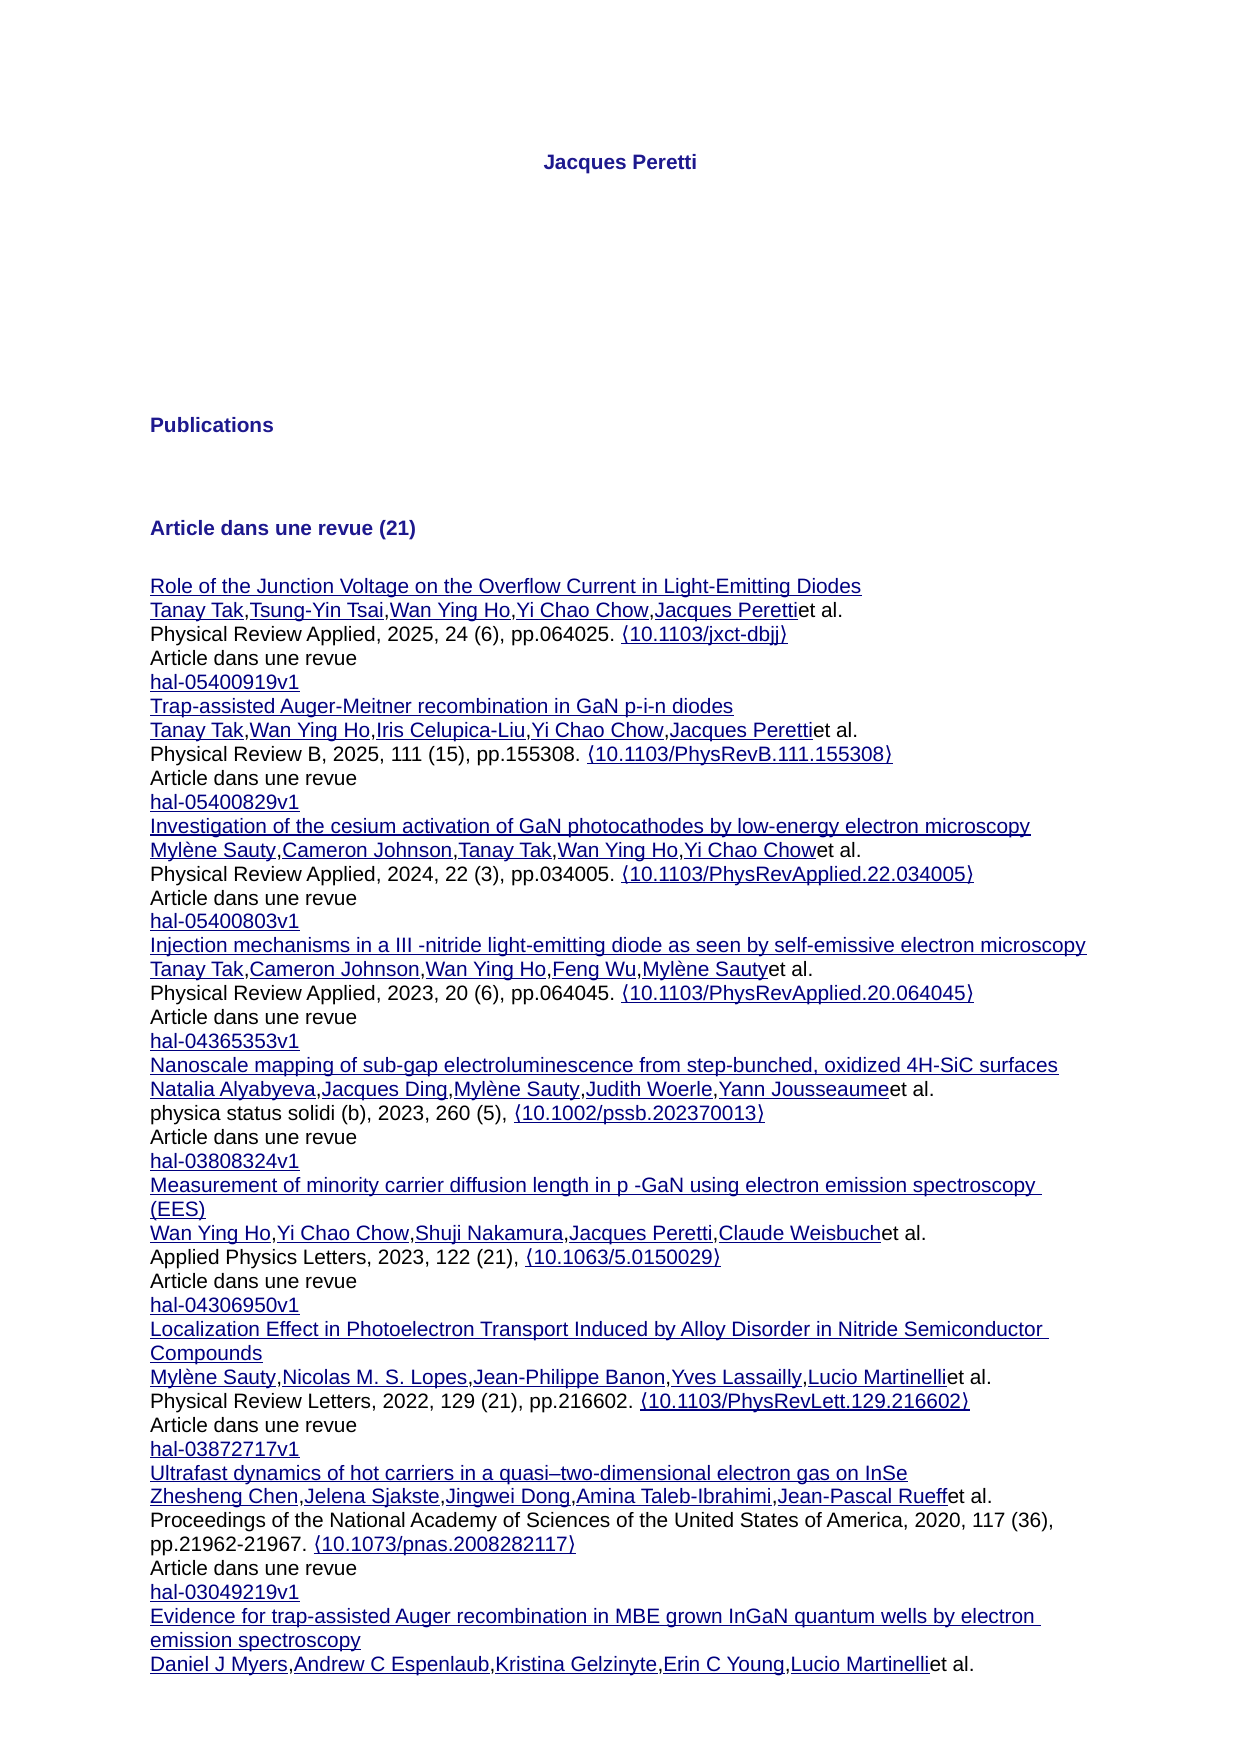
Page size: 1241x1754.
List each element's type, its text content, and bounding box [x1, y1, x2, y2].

table_header Role of the Junction Voltage on the Overflow Current in Light-Emitting Diodes Tanay Tak,Tsung-Yin Tsai,Wan Ying Ho,Yi Chao Chow,Jacques Perettiet al. Physical Review Applied, 2025, 24 (6), pp.064025. ⟨10.1103/jxct-dbjj⟩ Article dans une revue hal-05400919v1 [150, 574, 1090, 694]
subtitle Article dans une revue (21) [150, 516, 1090, 539]
subtitle Publications [150, 412, 1090, 436]
table_cell Injection mechanisms in a III -nitride light-emitting diode as seen by self-emissive electron microscopy Tanay Tak,Cameron Johnson,Wan Ying Ho,Feng Wu,Mylène Sautyet al. Physical Review Applied, 2023, 20 (6), pp.064045. ⟨10.1103/PhysRevApplied.20.064045⟩ Article dans une revue hal-04365353v1 [150, 933, 1090, 1053]
table_cell Measurement of minority carrier diffusion length in p -GaN using electron emission spectroscopy (EES) Wan Ying Ho,Yi Chao Chow,Shuji Nakamura,Jacques Peretti,Claude Weisbuchet al. Applied Physics Letters, 2023, 122 (21), ⟨10.1063/5.0150029⟩ Article dans une revue hal-04306950v1 [150, 1173, 1090, 1317]
table_cell Trap-assisted Auger-Meitner recombination in GaN p-i-n diodes Tanay Tak,Wan Ying Ho,Iris Celupica-Liu,Yi Chao Chow,Jacques Perettiet al. Physical Review B, 2025, 111 (15), pp.155308. ⟨10.1103/PhysRevB.111.155308⟩ Article dans une revue hal-05400829v1 [150, 694, 1090, 813]
table_cell Investigation of the cesium activation of GaN photocathodes by low-energy electron microscopy Mylène Sauty,Cameron Johnson,Tanay Tak,Wan Ying Ho,Yi Chao Chowet al. Physical Review Applied, 2024, 22 (3), pp.034005. ⟨10.1103/PhysRevApplied.22.034005⟩ Article dans une revue hal-05400803v1 [150, 814, 1090, 933]
table_cell Evidence for trap-assisted Auger recombination in MBE grown InGaN quantum wells by electron emission spectroscopy Daniel J Myers,Andrew C Espenlaub,Kristina Gelzinyte,Erin C Young,Lucio Martinelliet al. [150, 1604, 1090, 1676]
table_cell Ultrafast dynamics of hot carriers in a quasi–two-dimensional electron gas on InSe Zhesheng Chen,Jelena Sjakste,Jingwei Dong,Amina Taleb-Ibrahimi,Jean-Pascal Rueffet al. Proceedings of the National Academy of Sciences of the United States of America, 2020, 117 (36), pp.21962-21967. ⟨10.1073/pnas.2008282117⟩ Article dans une revue hal-03049219v1 [150, 1460, 1090, 1604]
table_cell Localization Effect in Photoelectron Transport Induced by Alloy Disorder in Nitride Semiconductor Compounds Mylène Sauty,Nicolas M. S. Lopes,Jean-Philippe Banon,Yves Lassailly,Lucio Martinelliet al. Physical Review Letters, 2022, 129 (21), pp.216602. ⟨10.1103/PhysRevLett.129.216602⟩ Article dans une revue hal-03872717v1 [150, 1317, 1090, 1460]
subtitle Jacques Peretti [150, 150, 1090, 174]
table_cell Nanoscale mapping of sub-gap electroluminescence from step-bunched, oxidized 4H-SiC surfaces Natalia Alyabyeva,Jacques Ding,Mylène Sauty,Judith Woerle,Yann Jousseaumeet al. physica status solidi (b), 2023, 260 (5), ⟨10.1002/pssb.202370013⟩ Article dans une revue hal-03808324v1 [150, 1053, 1090, 1173]
